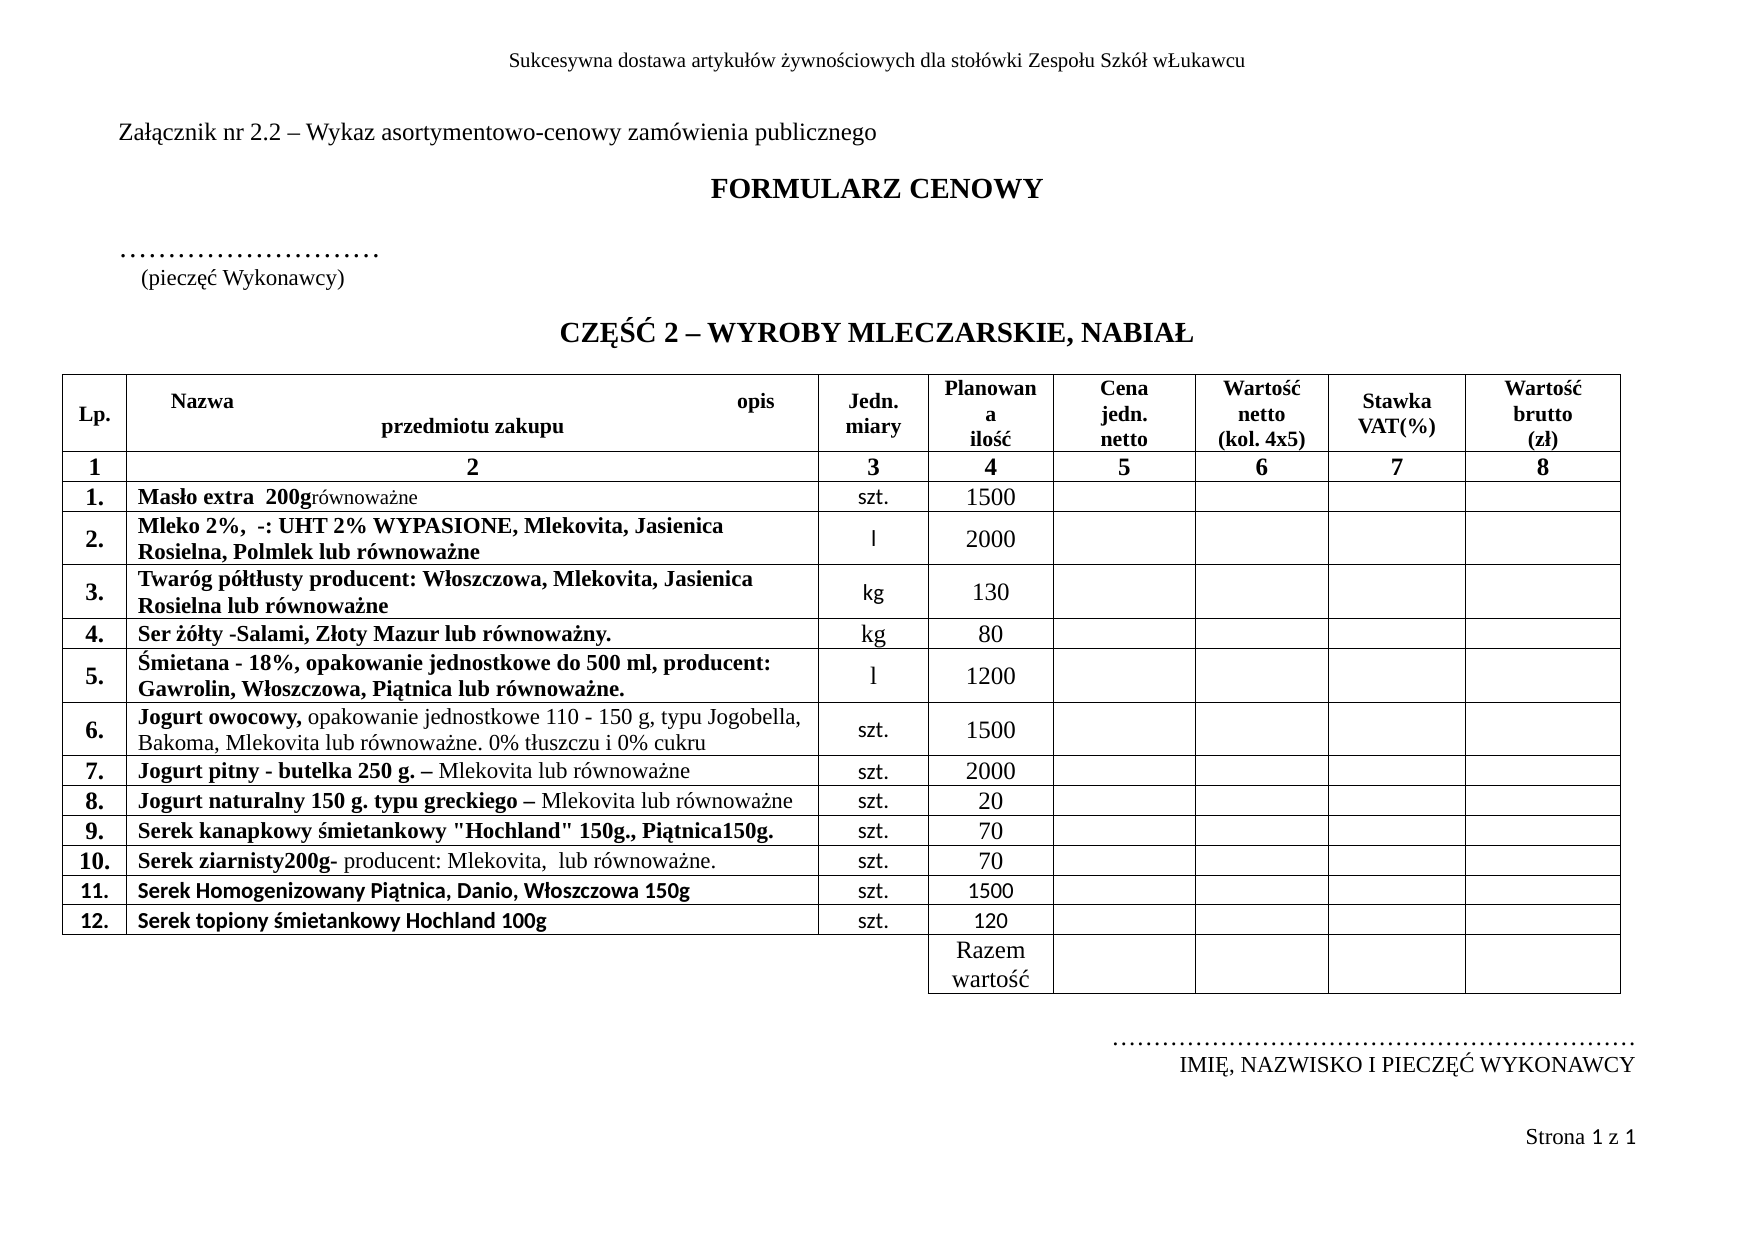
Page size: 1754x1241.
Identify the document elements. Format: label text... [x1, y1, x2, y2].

table_cell szt. [819, 876, 928, 904]
table_cell [1329, 756, 1465, 785]
text IMIĘ, NAZWISKO I PIECZĘĆ WYKONAWCY [118, 1051, 1636, 1078]
table_cell 2000 [929, 512, 1053, 564]
table_cell 5 [1054, 452, 1195, 481]
table_cell 6. [63, 703, 126, 755]
table_cell [1054, 786, 1195, 815]
table_cell [1466, 846, 1620, 874]
table_cell [1196, 816, 1328, 845]
table_header Nazwa opis przedmiotu zakupu [127, 375, 818, 451]
table_cell 3. [63, 565, 126, 618]
table_cell [1466, 649, 1620, 702]
table_cell [1196, 482, 1328, 511]
table_cell [1329, 786, 1465, 815]
table_cell szt. [819, 482, 928, 511]
table_cell [1466, 935, 1620, 993]
table_cell [1054, 703, 1195, 755]
table_cell Twaróg półtłusty producent: Włoszczowa, Mlekovita, Jasienica Rosielna lub równoważne [127, 565, 818, 618]
table_cell 10. [63, 846, 126, 874]
table_header Wartość netto (kol. 4x5) [1196, 375, 1328, 451]
table_cell [1329, 703, 1465, 755]
table_cell Jogurt naturalny 150 g. typu greckiego – Mlekovita lub równoważne [127, 786, 818, 815]
table_cell [1054, 876, 1195, 904]
table_cell [1196, 846, 1328, 874]
table_cell 2 [127, 452, 818, 481]
table_cell 6 [1196, 452, 1328, 481]
text ……………………………………………………… [118, 1022, 1636, 1051]
table_header Planowana ilość [929, 375, 1053, 451]
table_cell [1054, 935, 1195, 993]
table_header Lp. [63, 375, 126, 451]
table_cell [1466, 756, 1620, 785]
table_cell l [819, 512, 928, 564]
table_cell [1054, 846, 1195, 874]
table_cell [1466, 512, 1620, 564]
table_cell [1054, 649, 1195, 702]
table_cell [1196, 703, 1328, 755]
table_cell 70 [929, 846, 1053, 874]
table_cell 2000 [929, 756, 1053, 785]
table_cell 80 [929, 619, 1053, 648]
table_cell Serek topiony śmietankowy Hochland 100g [127, 905, 818, 934]
table_cell [1054, 482, 1195, 511]
table_cell [1196, 649, 1328, 702]
table_cell szt. [819, 816, 928, 845]
table_cell 130 [929, 565, 1053, 618]
table_cell 20 [929, 786, 1053, 815]
table_cell [1329, 565, 1465, 618]
table_cell 4. [63, 619, 126, 648]
table_cell [1196, 756, 1328, 785]
table_cell [1329, 935, 1465, 993]
table_cell 8 [1466, 452, 1620, 481]
table_cell [1329, 905, 1465, 934]
table_cell 1500 [929, 703, 1053, 755]
table_cell Serek ziarnisty200g- producent: Mlekovita, lub równoważne. [127, 846, 818, 874]
table_cell szt. [819, 786, 928, 815]
table_cell [1196, 565, 1328, 618]
text (pieczęć Wykonawcy) [118, 264, 1636, 290]
table_cell 70 [929, 816, 1053, 845]
table_cell [1054, 905, 1195, 934]
table_cell 7. [63, 756, 126, 785]
table_cell Ser żółty -Salami, Złoty Mazur lub równoważny. [127, 619, 818, 648]
table_cell 1 [63, 452, 126, 481]
table_cell 5. [63, 649, 126, 702]
table_cell [1054, 565, 1195, 618]
table_cell [1466, 786, 1620, 815]
table_cell [1329, 816, 1465, 845]
table_cell [1466, 565, 1620, 618]
table_cell [1196, 786, 1328, 815]
table_cell szt. [819, 703, 928, 755]
table_cell 12. [63, 905, 126, 934]
table_cell [819, 935, 928, 993]
text Załącznik nr 2.2 – Wykaz asortymentowo-cenowy zamówienia publicznego [118, 117, 1636, 146]
table_cell [1196, 876, 1328, 904]
table_cell 8. [63, 786, 126, 815]
table_cell 11. [63, 876, 126, 904]
table_cell Jogurt pitny - butelka 250 g. – Mlekovita lub równoważne [127, 756, 818, 785]
table_cell Masło extra 200grównoważne [127, 482, 818, 511]
table_cell [1329, 482, 1465, 511]
table_cell 4 [929, 452, 1053, 481]
table_cell 3 [819, 452, 928, 481]
table_cell [1329, 846, 1465, 874]
table_header Jedn. miary [819, 375, 928, 451]
table_cell [1054, 816, 1195, 845]
table_cell [1329, 512, 1465, 564]
table_header Wartość brutto (zł) [1466, 375, 1620, 451]
table_cell [1196, 905, 1328, 934]
table_cell [1054, 512, 1195, 564]
table_cell Śmietana - 18%, opakowanie jednostkowe do 500 ml, producent: Gawrolin, Włoszczowa, Piątnica lub równoważne. [127, 649, 818, 702]
table_cell [1329, 619, 1465, 648]
table_cell [1466, 482, 1620, 511]
text FORMULARZ CENOWY [118, 171, 1636, 204]
table_cell [1329, 649, 1465, 702]
table_cell [1466, 619, 1620, 648]
table_cell Serek Homogenizowany Piątnica, Danio, Włoszczowa 150g [127, 876, 818, 904]
text ……………………… [118, 230, 1636, 264]
table_cell Mleko 2%, -: UHT 2% WYPASIONE, Mlekovita, Jasienica Rosielna, Polmlek lub równoważne [127, 512, 818, 564]
table_cell szt. [819, 846, 928, 874]
table_cell [1466, 703, 1620, 755]
table_cell [1196, 619, 1328, 648]
table_cell [1466, 876, 1620, 904]
table_cell 9. [63, 816, 126, 845]
table_cell Jogurt owocowy, opakowanie jednostkowe 110 - 150 g, typu Jogobella, Bakoma, Mlekovita lub równoważne. 0% tłuszczu i 0% cukru [127, 703, 818, 755]
table_cell szt. [819, 905, 928, 934]
table_cell szt. [819, 756, 928, 785]
table_cell Serek kanapkowy śmietankowy "Hochland" 150g., Piątnica150g. [127, 816, 818, 845]
table_cell 1500 [929, 482, 1053, 511]
table_header Cena jedn. netto [1054, 375, 1195, 451]
table_cell kg [819, 619, 928, 648]
table_cell [1196, 512, 1328, 564]
table_cell [1196, 935, 1328, 993]
table_cell kg [819, 565, 928, 618]
table_cell [1466, 816, 1620, 845]
table_cell 1500 [929, 876, 1053, 904]
table_cell [1054, 619, 1195, 648]
text CZĘŚĆ 2 – WYROBY MLECZARSKIE, NABIAŁ [118, 315, 1636, 348]
table_cell 1200 [929, 649, 1053, 702]
table_cell [126, 935, 819, 993]
table_cell [1054, 756, 1195, 785]
table_cell [63, 935, 126, 993]
table_cell [1329, 876, 1465, 904]
table_header Stawka VAT(%) [1329, 375, 1465, 451]
table_cell 120 [929, 905, 1053, 934]
table_cell 1. [63, 482, 126, 511]
table_cell 2. [63, 512, 126, 564]
table_cell 7 [1329, 452, 1465, 481]
table_cell Razem wartość [929, 935, 1053, 993]
table_cell [1466, 905, 1620, 934]
table_cell l [819, 649, 928, 702]
